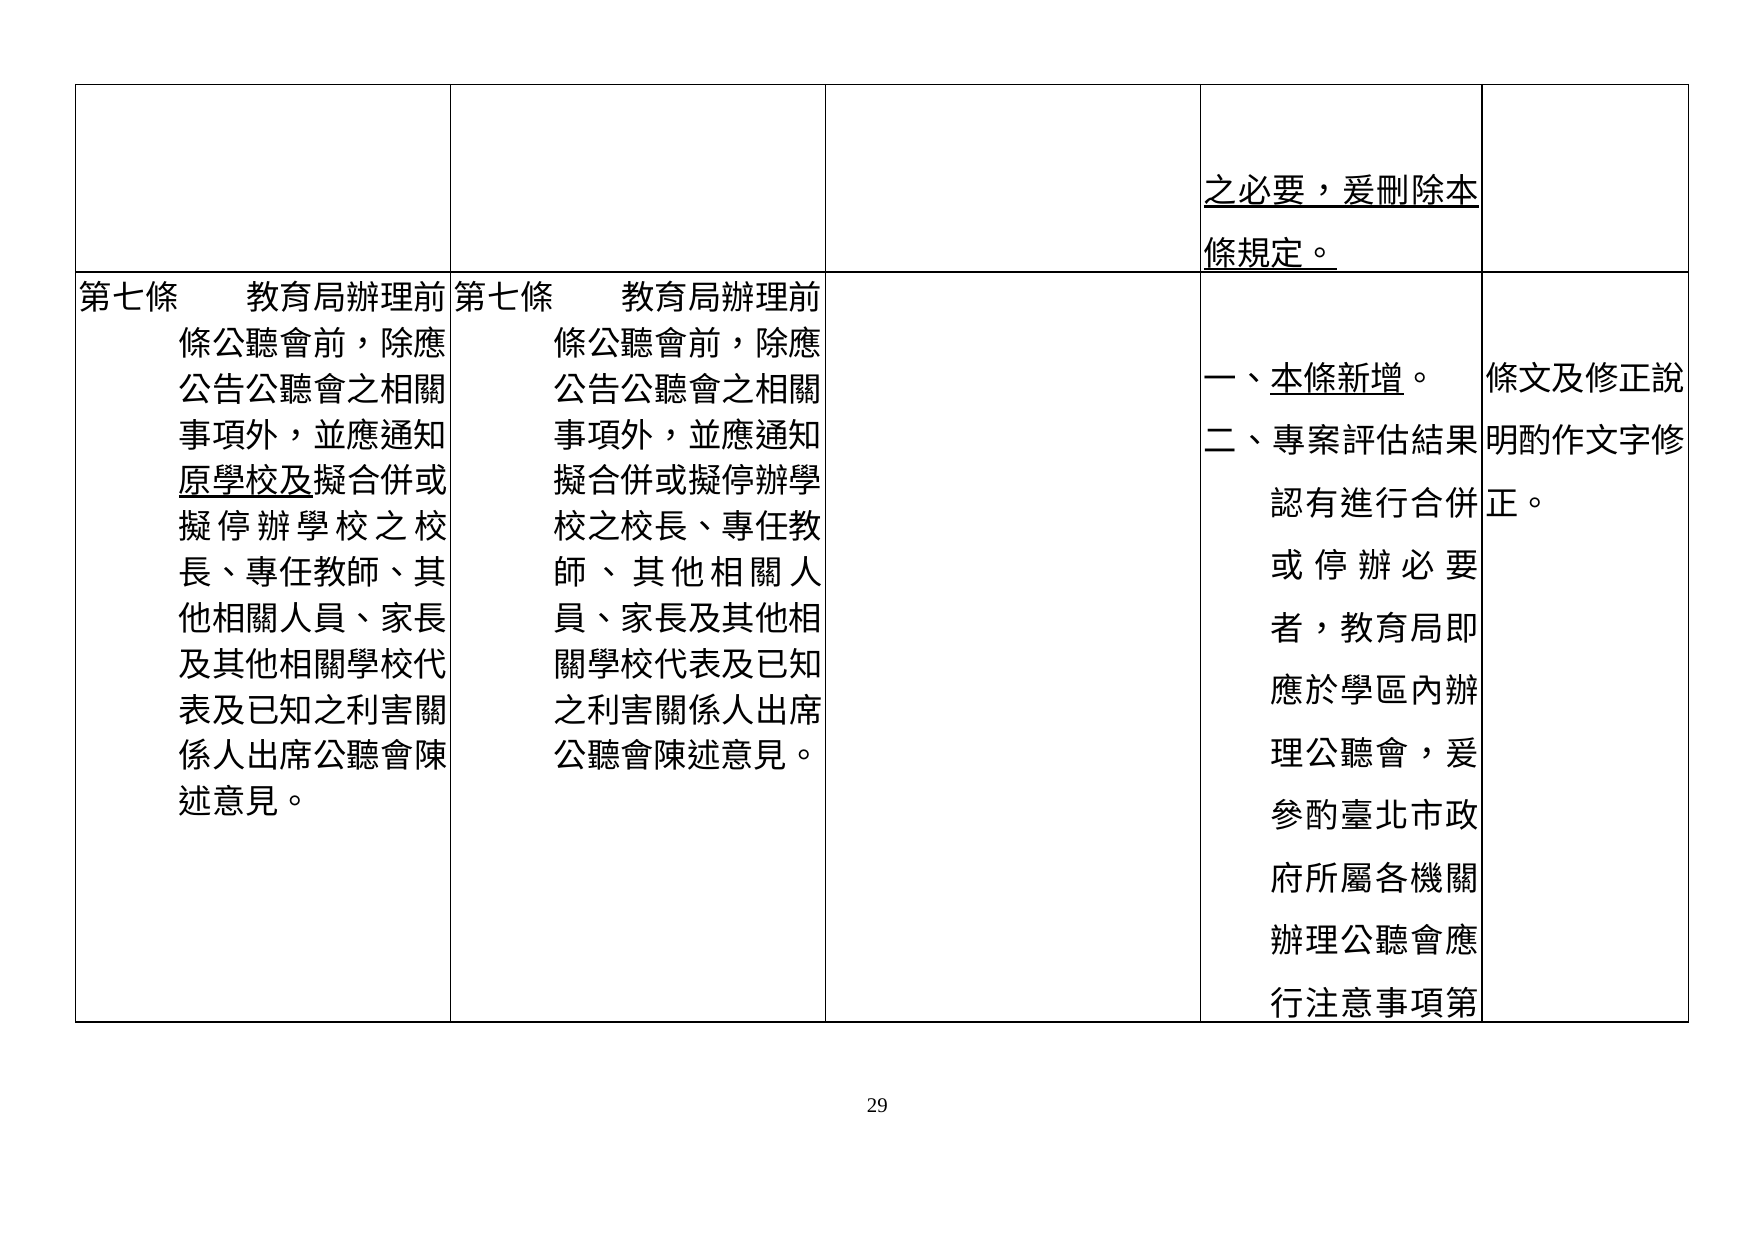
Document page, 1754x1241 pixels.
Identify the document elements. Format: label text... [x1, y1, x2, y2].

table_cell 第七條 教育局辦理前條公聽會前，除應公告公聽會之相關事項外，並應通知擬合併或擬停辦學校之校長、專任教師、其他相關人員、家長及其他相關學校代表及已知之利害關係人出席公聽會陳述意見。 [451, 273, 825, 1021]
table_cell 之必要，爰刪除本條規定。 [1201, 85, 1481, 271]
table_cell 一、本條新增。 二、專案評估結果認有進行合併或停辦必要者，教育局即應於學區內辦理公聽會，爰參酌臺北市政府所屬各機關辦理公聽會應行注意事項第 [1201, 273, 1481, 1021]
table_cell [76, 85, 450, 271]
table_cell [451, 85, 825, 271]
table_cell 條文及修正說明酌作文字修正。 [1483, 273, 1688, 1021]
table_cell [1483, 85, 1688, 271]
table_cell [826, 85, 1200, 271]
table_cell [826, 273, 1200, 1021]
table_cell 第七條 教育局辦理前條公聽會前，除應公告公聽會之相關事項外，並應通知原學校及擬合併或擬停辦學校之校長、專任教師、其他相關人員、家長及其他相關學校代表及已知之利害關係人出席公聽會陳述意見。 [76, 273, 450, 1021]
